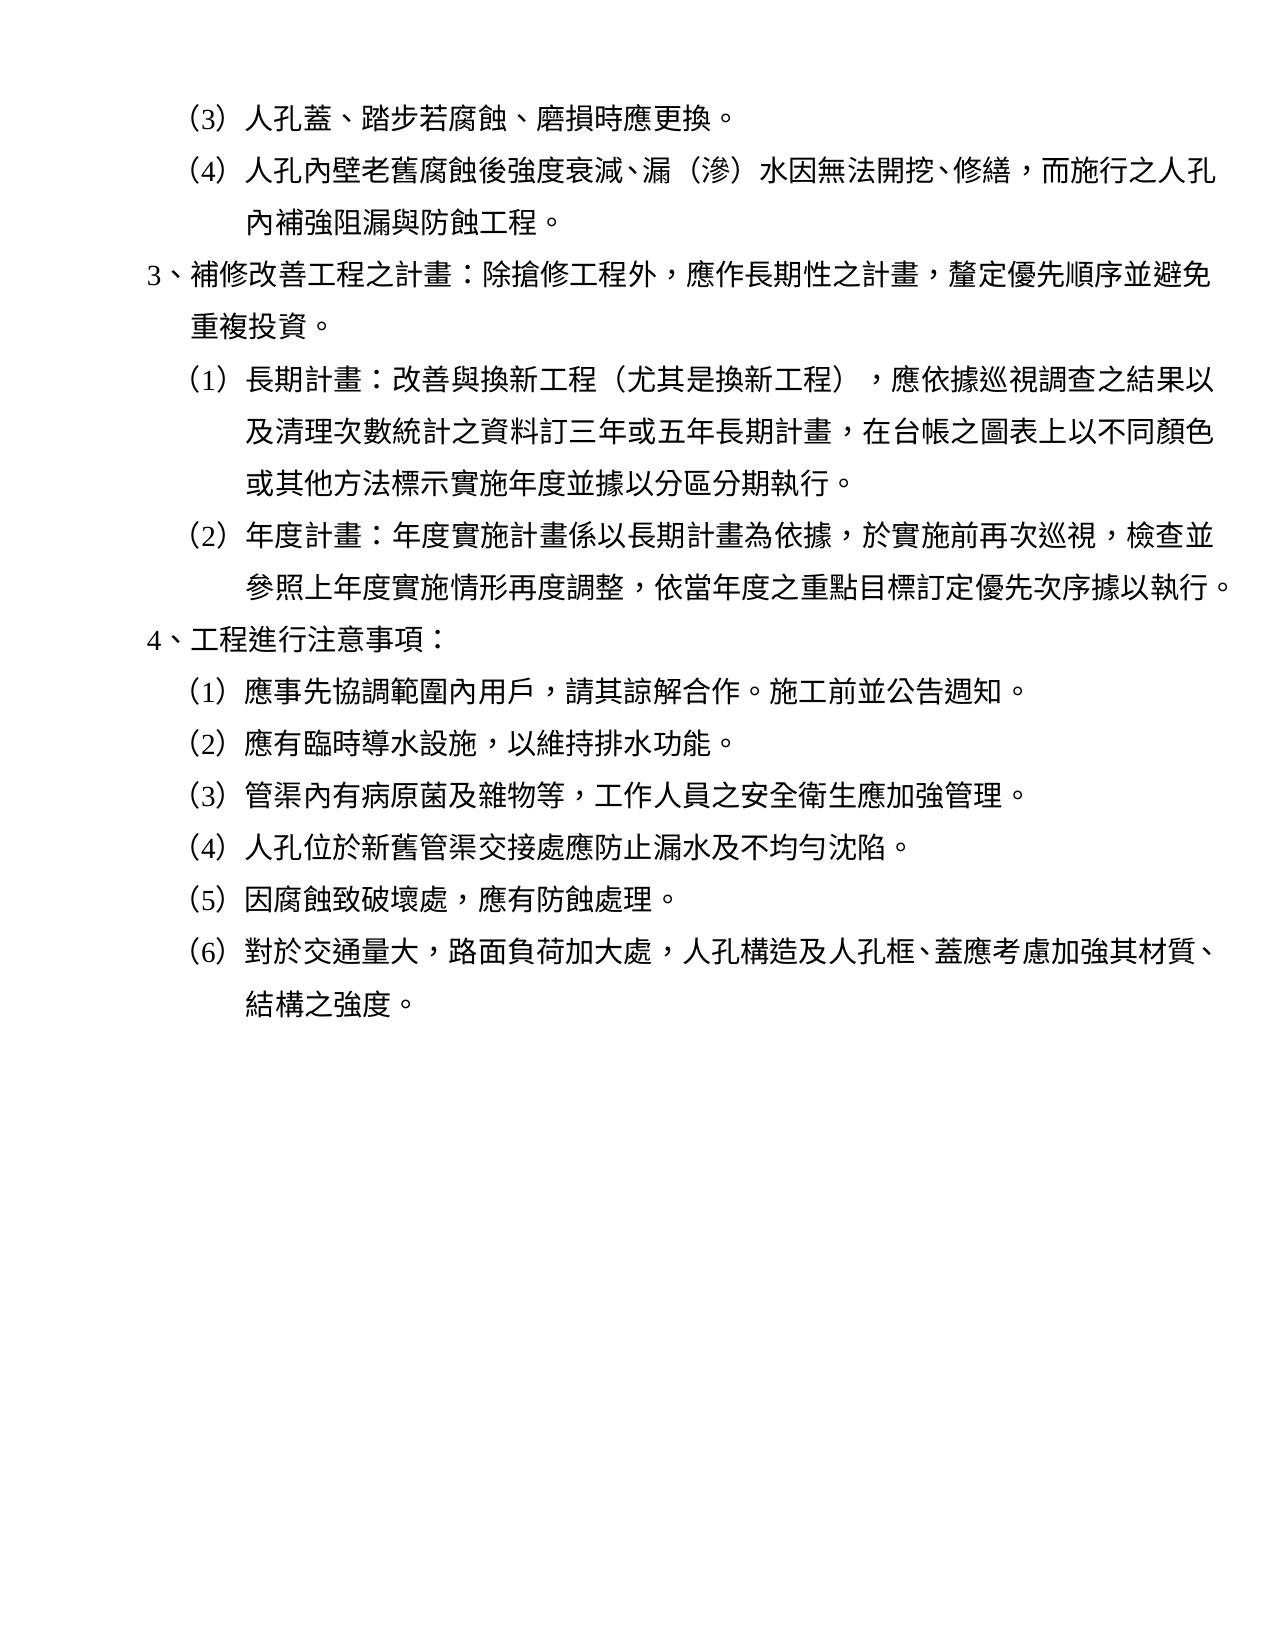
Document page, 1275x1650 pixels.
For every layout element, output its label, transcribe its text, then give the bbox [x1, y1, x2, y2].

text （2）年度計畫：年度實施計畫係以長期計畫為依據，於實施前再次巡視，檢查並參照上年度實施情形再度調整，依當年度之重點目標訂定優先次序據以執行。 [172, 504, 1216, 609]
text 3、補修改善工程之計畫：除搶修工程外，應作長期性之計畫，釐定優先順序並避免重複投資。 [147, 244, 1216, 348]
text （6）對於交通量大，路面負荷加大處，人孔構造及人孔框、蓋應考慮加強其材質、結構之強度。 [172, 921, 1216, 1025]
text （5）因腐蝕致破壞處，應有防蝕處理。 [172, 869, 1216, 921]
text （3）管渠內有病原菌及雜物等，工作人員之安全衛生應加強管理。 [172, 765, 1216, 817]
text （4）人孔位於新舊管渠交接處應防止漏水及不均勻沈陷。 [172, 817, 1216, 869]
text 4、工程進行注意事項： [147, 609, 1216, 661]
text （2）應有臨時導水設施，以維持排水功能。 [172, 713, 1216, 765]
text （1）長期計畫：改善與換新工程（尤其是換新工程），應依據巡視調查之結果以及清理次數統計之資料訂三年或五年長期計畫，在台帳之圖表上以不同顏色或其他方法標示實施年度並據以分區分期執行。 [172, 348, 1216, 504]
text （4）人孔內壁老舊腐蝕後強度衰減、漏（滲）水因無法開挖、修繕，而施行之人孔內補強阻漏與防蝕工程。 [172, 140, 1216, 244]
text （3）人孔蓋、踏步若腐蝕、磨損時應更換。 [172, 88, 1216, 140]
text （1）應事先協調範圍內用戶，請其諒解合作。施工前並公告週知。 [172, 661, 1216, 713]
